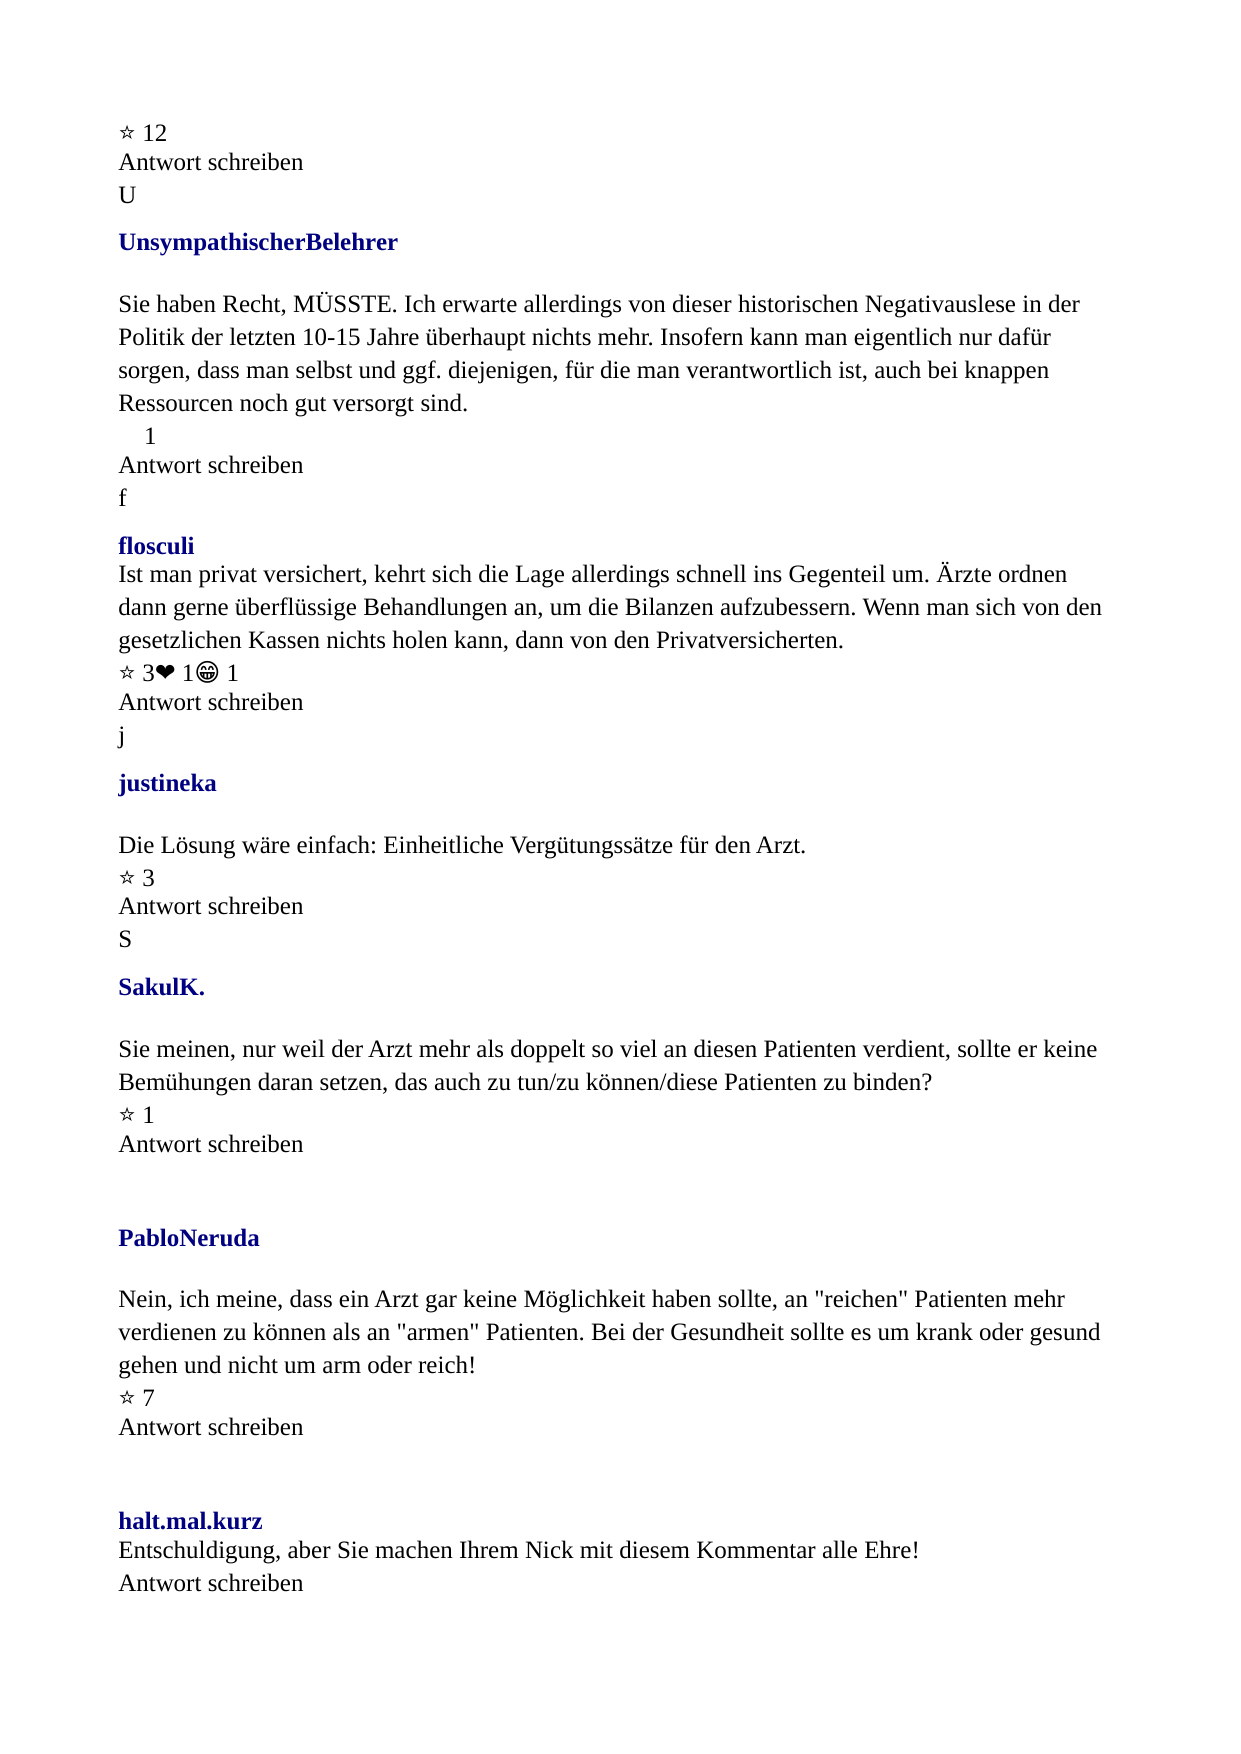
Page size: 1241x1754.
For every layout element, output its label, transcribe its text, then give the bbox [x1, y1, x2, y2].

text Antwort schreiben [118, 1568, 1122, 1597]
text Antwort schreiben [118, 147, 1122, 176]
subtitle flosculi [118, 531, 1122, 559]
text Antwort schreiben [118, 891, 1122, 920]
subtitle PabloNeruda [118, 1223, 1122, 1251]
text Antwort schreiben [118, 687, 1122, 716]
text f [118, 483, 1122, 512]
text Die Lösung wäre einfach: Einheitliche Vergütungssätze für den Arzt. [118, 830, 1122, 858]
text Antwort schreiben [118, 1412, 1122, 1441]
text j [118, 720, 1122, 749]
text Entschuldigung, aber Sie machen Ihrem Nick mit diesem Kommentar alle Ehre! [118, 1535, 1122, 1564]
text ⭐️ 3❤️ 1😁 1 [118, 658, 1122, 687]
text 🤨 1 [118, 421, 1122, 450]
text U [118, 180, 1122, 209]
subtitle UnsympathischerBelehrer [118, 227, 1122, 256]
text ⭐️ 3 [118, 863, 1122, 891]
text ⭐️ 7 [118, 1383, 1122, 1412]
subtitle SakulK. [118, 972, 1122, 1001]
text Antwort schreiben [118, 450, 1122, 479]
subtitle halt.mal.kurz [118, 1506, 1122, 1535]
text Nein, ich meine, dass ein Arzt gar keine Möglichkeit haben sollte, an "reichen" Patienten mehr verdienen zu können als an "armen" Patienten. Bei der Gesundheit sollte es um krank oder gesund gehen und nicht um arm oder reich! [118, 1284, 1122, 1379]
text S [118, 924, 1122, 953]
subtitle justineka [118, 768, 1122, 797]
text Sie meinen, nur weil der Arzt mehr als doppelt so viel an diesen Patienten verdient, sollte er keine Bemühungen daran setzen, das auch zu tun/zu können/diese Patienten zu binden? [118, 1034, 1122, 1096]
text Antwort schreiben [118, 1129, 1122, 1157]
text Ist man privat versichert, kehrt sich die Lage allerdings schnell ins Gegenteil um. Ärzte ordnen dann gerne überflüssige Behandlungen an, um die Bilanzen aufzubessern. Wenn man sich von den gesetzlichen Kassen nichts holen kann, dann von den Privatversicherten. [118, 559, 1122, 654]
text ⭐️ 1 [118, 1100, 1122, 1129]
text Sie haben Recht, MÜSSTE. Ich erwarte allerdings von dieser historischen Negativauslese in der Politik der letzten 10-15 Jahre überhaupt nichts mehr. Insofern kann man eigentlich nur dafür sorgen, dass man selbst und ggf. diejenigen, für die man verantwortlich ist, auch bei knappen Ressourcen noch gut versorgt sind. [118, 289, 1122, 417]
text ⭐️ 12 [118, 118, 1122, 147]
